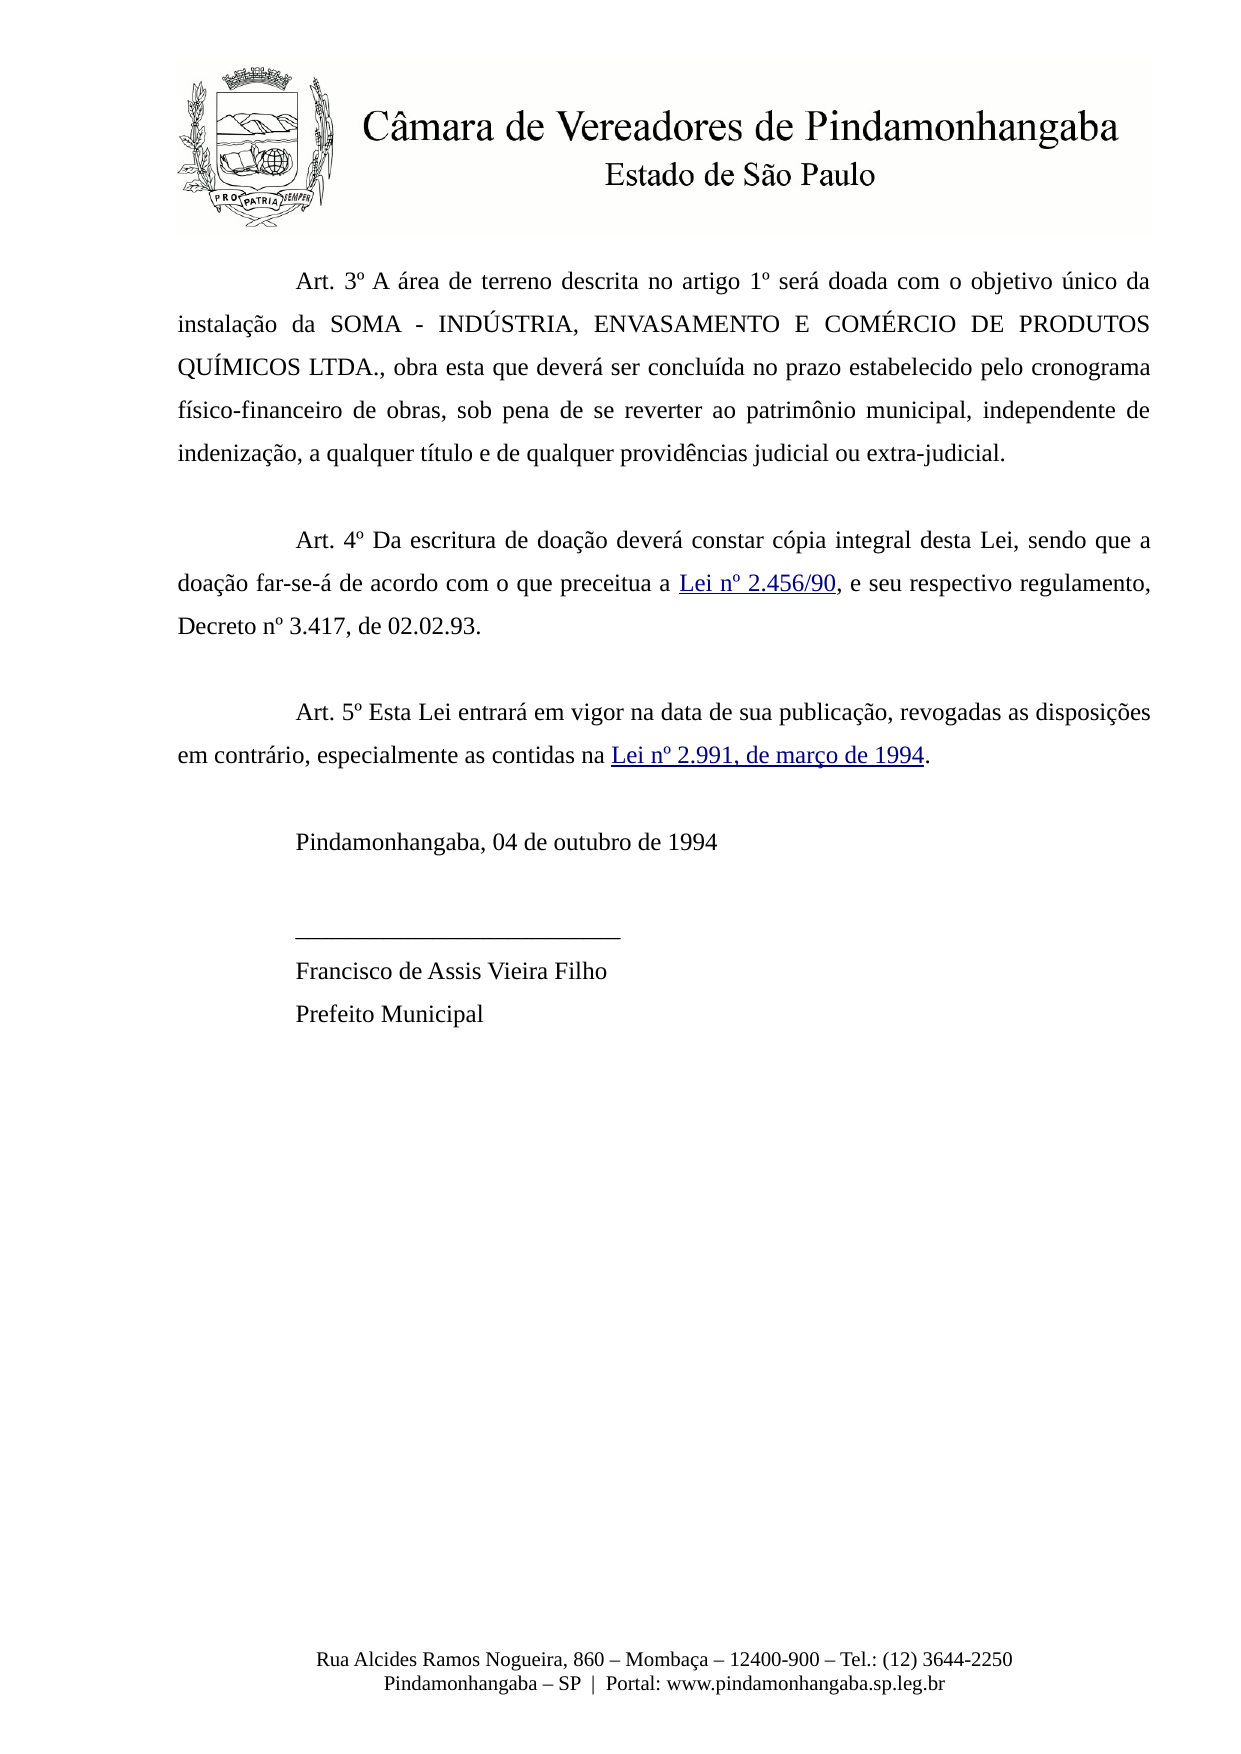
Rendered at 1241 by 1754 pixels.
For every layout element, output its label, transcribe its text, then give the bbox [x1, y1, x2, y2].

text Prefeito Municipal [177, 999, 1152, 1028]
text __________________________ [177, 913, 1152, 942]
text Pindamonhangaba, 04 de outubro de 1994 [177, 827, 1152, 855]
text Art. 3º A área de terreno descrita no artigo 1º será doada com o objetivo único da instalação da SOMA - INDÚSTRIA, ENVASAMENTO E COMÉRCIO DE PRODUTOS QUÍMICOS LTDA., obra esta que deverá ser concluída no prazo estabelecido pelo cronograma físico-financeiro de obras, sob pena de se reverter ao patrimônio municipal, independente de indenização, a qualquer título e de qualquer providências judicial ou extra-judicial. [177, 266, 1152, 467]
picture [177, 59, 1152, 236]
text Art. 5º Esta Lei entrará em vigor na data de sua publicação, revogadas as disposições em contrário, especialmente as contidas na Lei nº 2.991, de março de 1994. [177, 697, 1152, 769]
text Art. 4º Da escritura de doação deverá constar cópia integral desta Lei, sendo que a doação far-se-á de acordo com o que preceitua a Lei nº 2.456/90, e seu respectivo regulamento, Decreto nº 3.417, de 02.02.93. [177, 525, 1152, 640]
text Francisco de Assis Vieira Filho [177, 956, 1152, 985]
